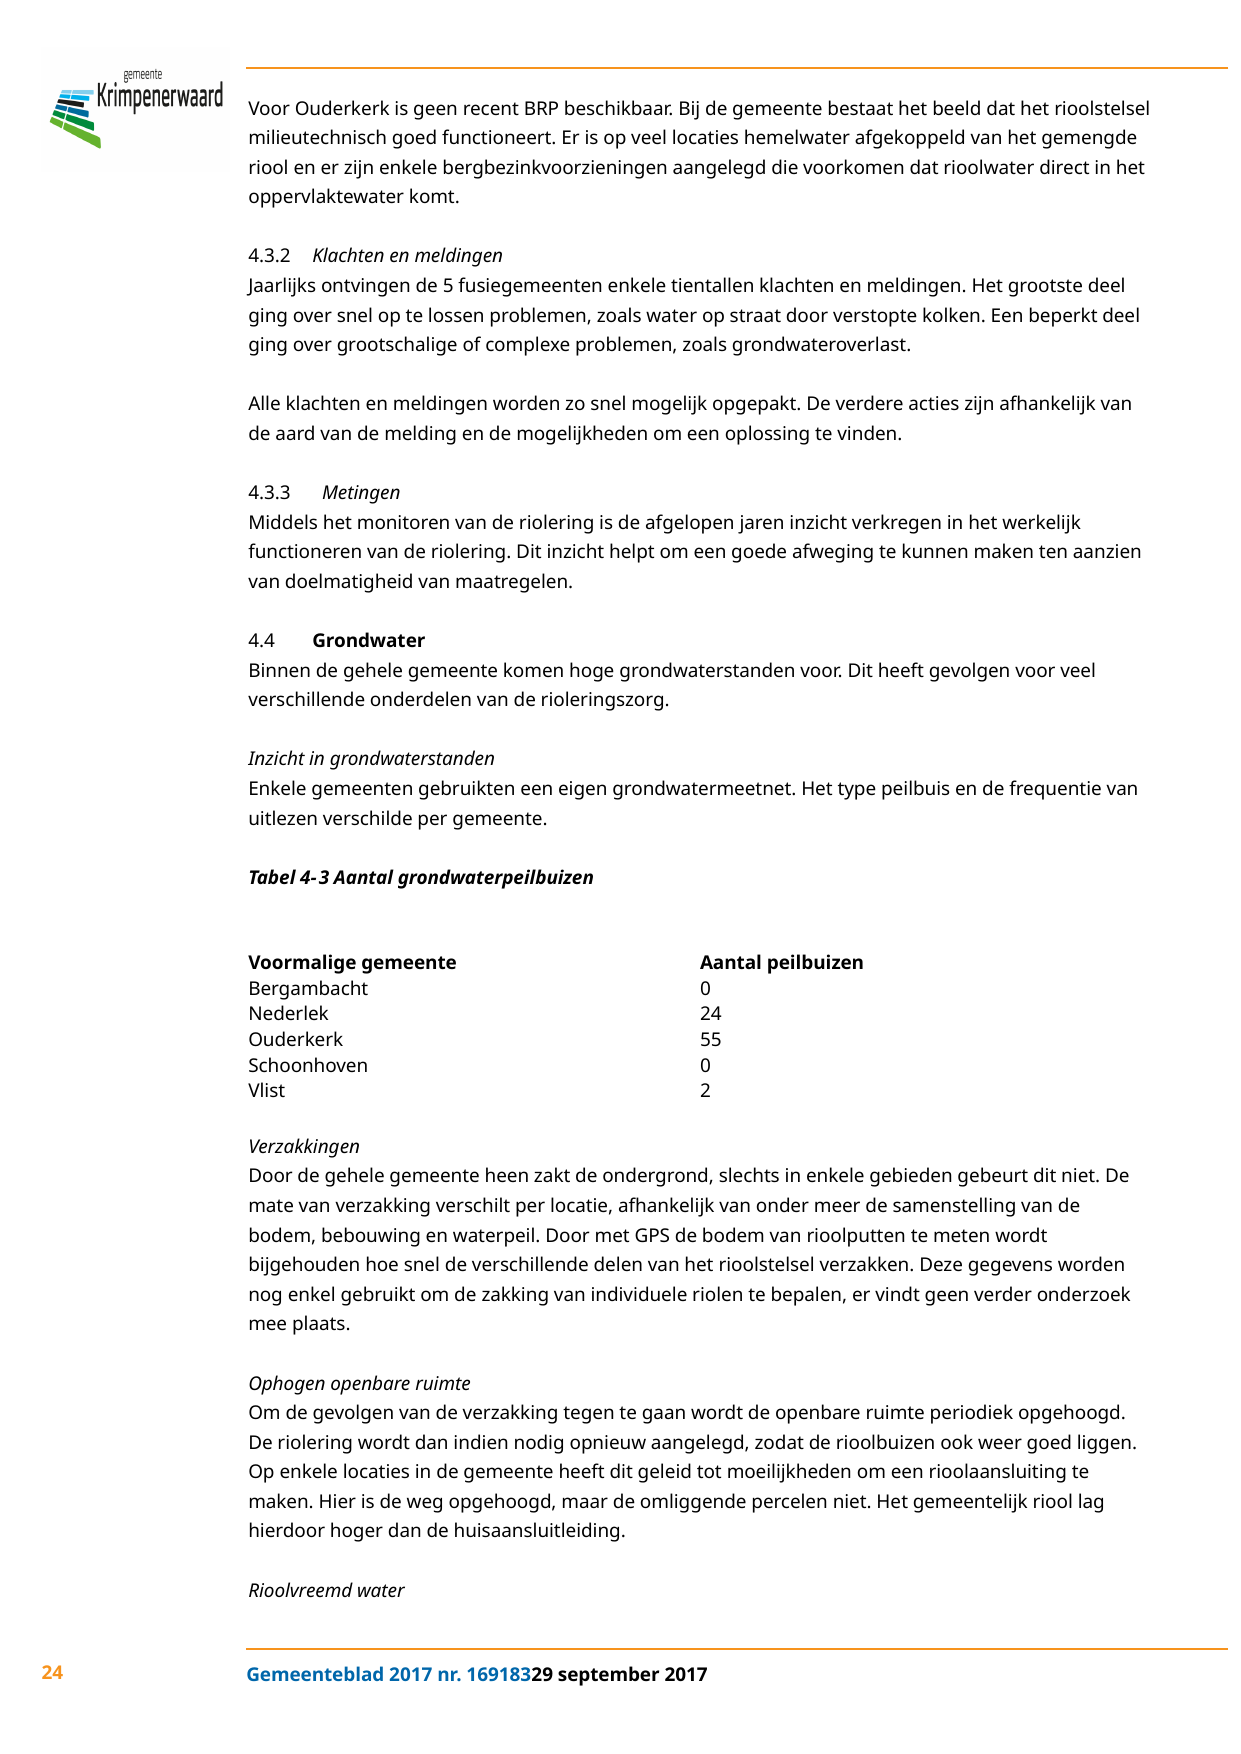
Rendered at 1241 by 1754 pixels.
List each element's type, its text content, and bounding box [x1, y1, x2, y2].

text Rioolvreemd water [248, 1577, 1152, 1602]
table_cell Bergambacht [248, 975, 700, 1000]
text Alle klachten en meldingen worden zo snel mogelijk opgepakt. De verdere acties zijn afhankelijk van de aard van de melding en de mogelijkheden om een oplossing te vinden. [248, 391, 1152, 446]
list Klachten en meldingen [248, 243, 1152, 268]
table_cell Ouderkerk [248, 1026, 700, 1052]
text Door de gehele gemeente heen zakt de ondergrond, slechts in enkele gebieden gebeurt dit niet. De mate van verzakking verschilt per locatie, afhankelijk van onder meer de samenstelling van de bodem, bebouwing en waterpeil. Door met GPS de bodem van rioolputten te meten wordt bijgehouden hoe snel de verschillende delen van het rioolstelsel verzakken. Deze gegevens worden nog enkel gebruikt om de zakking van individuele riolen te bepalen, er vindt geen verder onderzoek mee plaats. [248, 1163, 1152, 1336]
text Verzakkingen [248, 1133, 1152, 1159]
table_cell 0 [700, 975, 1152, 1000]
table_cell 55 [700, 1026, 1152, 1052]
table_cell Nederlek [248, 1000, 700, 1026]
picture [41, 47, 231, 172]
table_cell Schoonhoven [248, 1052, 700, 1078]
text Om de gevolgen van de verzakking tegen te gaan wordt de openbare ruimte periodiek opgehoogd. De riolering wordt dan indien nodig opnieuw aangelegd, zodat de rioolbuizen ook weer goed liggen. Op enkele locaties in de gemeente heeft dit geleid tot moeilijkheden om een rioolaansluiting te maken. Hier is de weg opgehoogd, maar de omliggende percelen niet. Het gemeentelijk riool lag hierdoor hoger dan de huisaansluitleiding. [248, 1399, 1152, 1543]
text Middels het monitoren van de riolering is de afgelopen jaren inzicht verkregen in het werkelijk functioneren van de riolering. Dit inzicht helpt om een goede afweging te kunnen maken ten aanzien van doelmatigheid van maatregelen. [248, 509, 1152, 594]
table_cell Vlist [248, 1078, 700, 1103]
table_header Voormalige gemeente [248, 949, 700, 975]
text Jaarlijks ontvingen de 5 fusiegemeenten enkele tientallen klachten en meldingen. Het grootste deel ging over snel op te lossen problemen, zoals water op straat door verstopte kolken. Een beperkt deel ging over grootschalige of complexe problemen, zoals grondwateroverlast. [248, 272, 1152, 357]
text Voor Ouderkerk is geen recent BRP beschikbaar. Bij de gemeente bestaat het beeld dat het rioolstelsel milieutechnisch goed functioneert. Er is op veel locaties hemelwater afgekoppeld van het gemengde riool en er zijn enkele bergbezinkvoorzieningen aangelegd die voorkomen dat rioolwater direct in het oppervlaktewater komt. [248, 95, 1152, 209]
table_cell 0 [700, 1052, 1152, 1078]
table_cell 2 [700, 1078, 1152, 1103]
table_header Aantal peilbuizen [700, 949, 1152, 975]
text Tabel 4‑3 Aantal grondwaterpeilbuizen [248, 864, 1152, 890]
text Ophogen openbare ruimte [248, 1370, 1152, 1395]
list Grondwater [248, 627, 1152, 653]
text Binnen de gehele gemeente komen hoge grondwaterstanden voor. Dit heeft gevolgen voor veel verschillende onderdelen van de rioleringszorg. [248, 657, 1152, 712]
table_cell 24 [700, 1000, 1152, 1026]
text Inzicht in grondwaterstanden [248, 746, 1152, 771]
list Metingen [248, 479, 1152, 505]
text Enkele gemeenten gebruikten een eigen grondwatermeetnet. Het type peilbuis en de frequentie van uitlezen verschilde per gemeente. [248, 775, 1152, 831]
